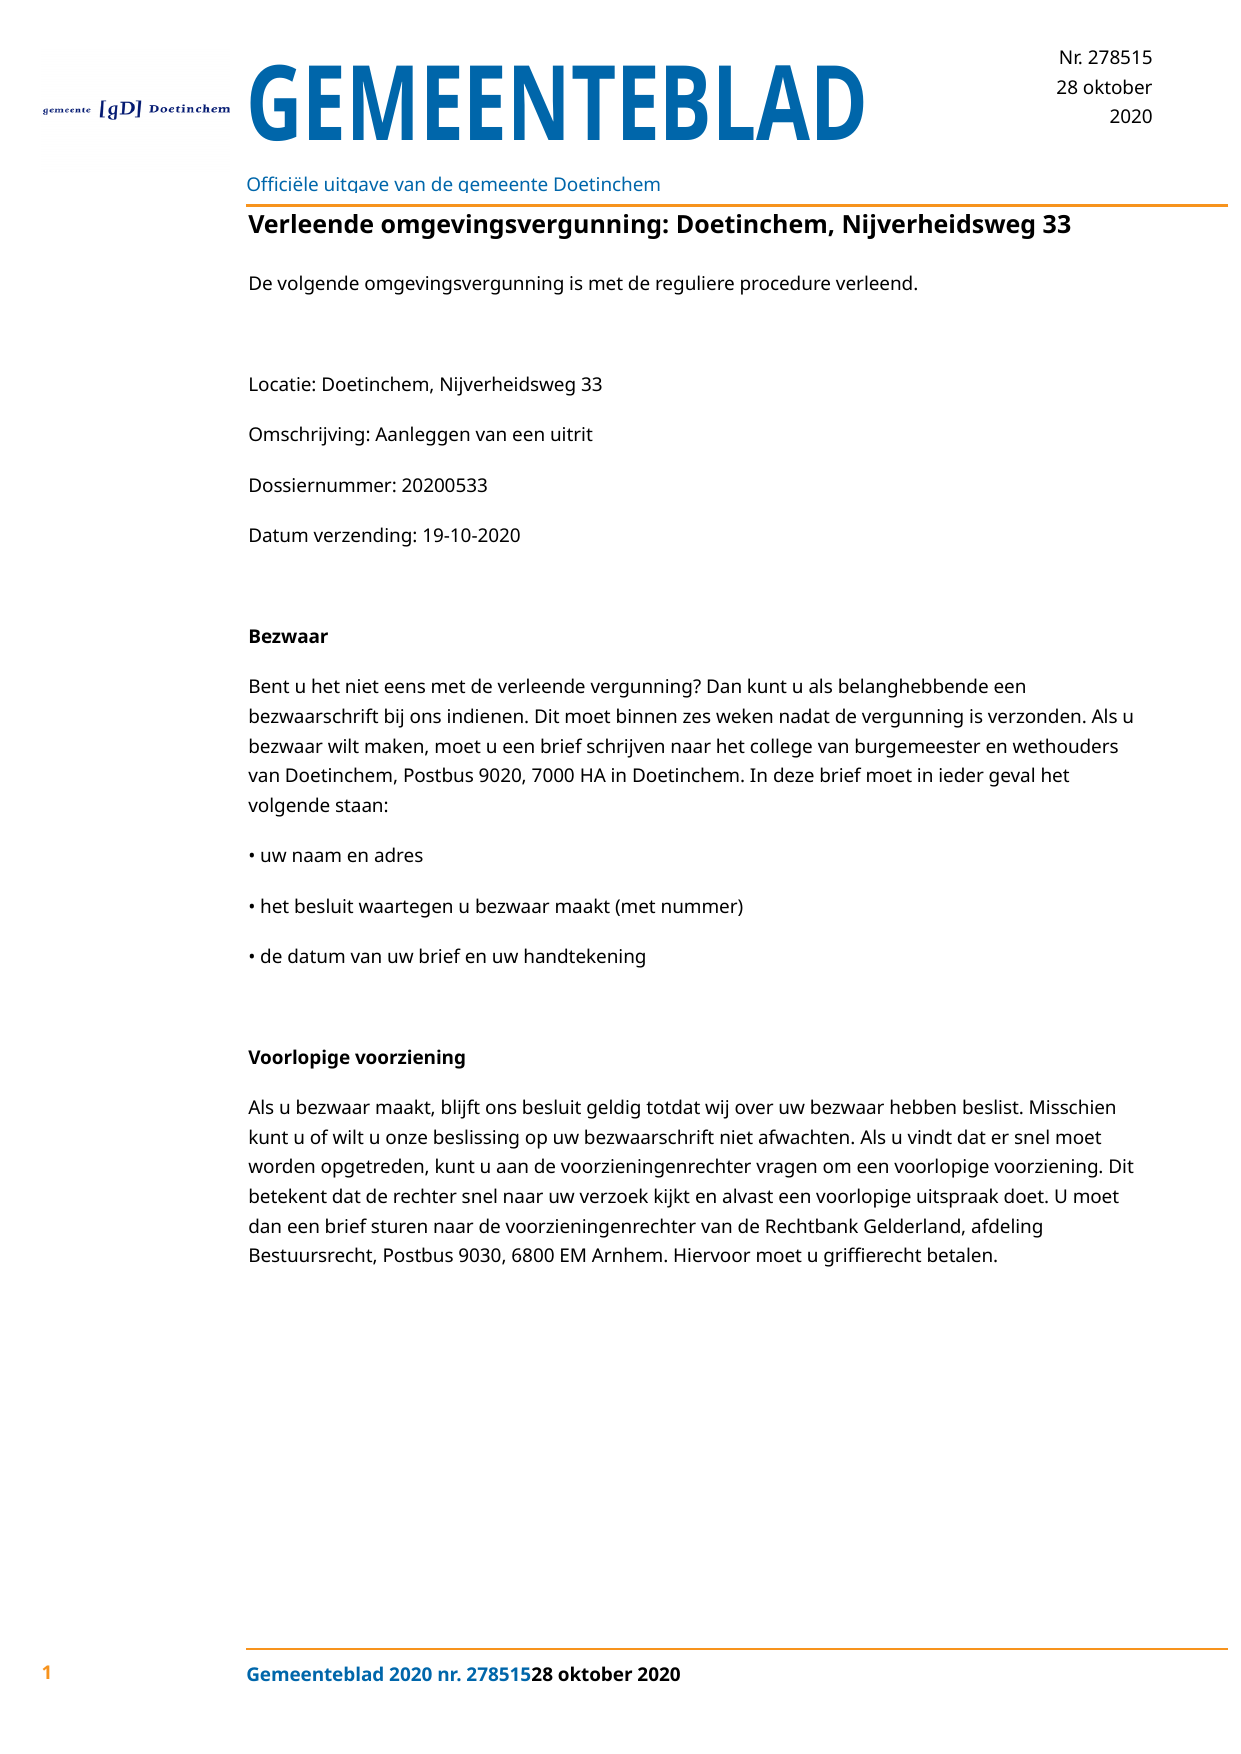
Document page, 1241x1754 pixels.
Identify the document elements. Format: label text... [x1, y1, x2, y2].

text Voorlopige voorziening [248, 1044, 1152, 1070]
picture [41, 47, 231, 172]
text De volgende omgevingsvergunning is met de reguliere procedure verleend. [248, 270, 1152, 296]
text • uw naam en adres [248, 842, 1152, 868]
text Datum verzending: 19-10-2020 [248, 522, 1152, 548]
text • de datum van uw brief en uw handtekening [248, 943, 1152, 969]
text Verleende omgevingsvergunning: Doetinchem, Nijverheidsweg 33 [248, 207, 1152, 241]
text Dossiernummer: 20200533 [248, 472, 1152, 498]
text Als u bezwaar maakt, blijft ons besluit geldig totdat wij over uw bezwaar hebben beslist. Misschien kunt u of wilt u onze beslissing op uw bezwaarschrift niet afwachten. Als u vindt dat er snel moet worden opgetreden, kunt u aan de voorzieningenrechter vragen om een voorlopige voorziening. Dit betekent dat de rechter snel naar uw verzoek kijkt en alvast een voorlopige uitspraak doet. U moet dan een brief sturen naar de voorzieningenrechter van de Rechtbank Gelderland, afdeling Bestuursrecht, Postbus 9030, 6800 EM Arnhem. Hiervoor moet u griffierecht betalen. [248, 1094, 1152, 1268]
text Bezwaar [248, 623, 1152, 649]
text Omschrijving: Aanleggen van een uitrit [248, 422, 1152, 447]
text Locatie: Doetinchem, Nijverheidsweg 33 [248, 371, 1152, 397]
text Bent u het niet eens met de verleende vergunning? Dan kunt u als belanghebbende een bezwaarschrift bij ons indienen. Dit moet binnen zes weken nadat de vergunning is verzonden. Als u bezwaar wilt maken, moet u een brief schrijven naar het college van burgemeester en wethouders van Doetinchem, Postbus 9020, 7000 HA in Doetinchem. In deze brief moet in ieder geval het volgende staan: [248, 674, 1152, 818]
text • het besluit waartegen u bezwaar maakt (met nummer) [248, 893, 1152, 918]
